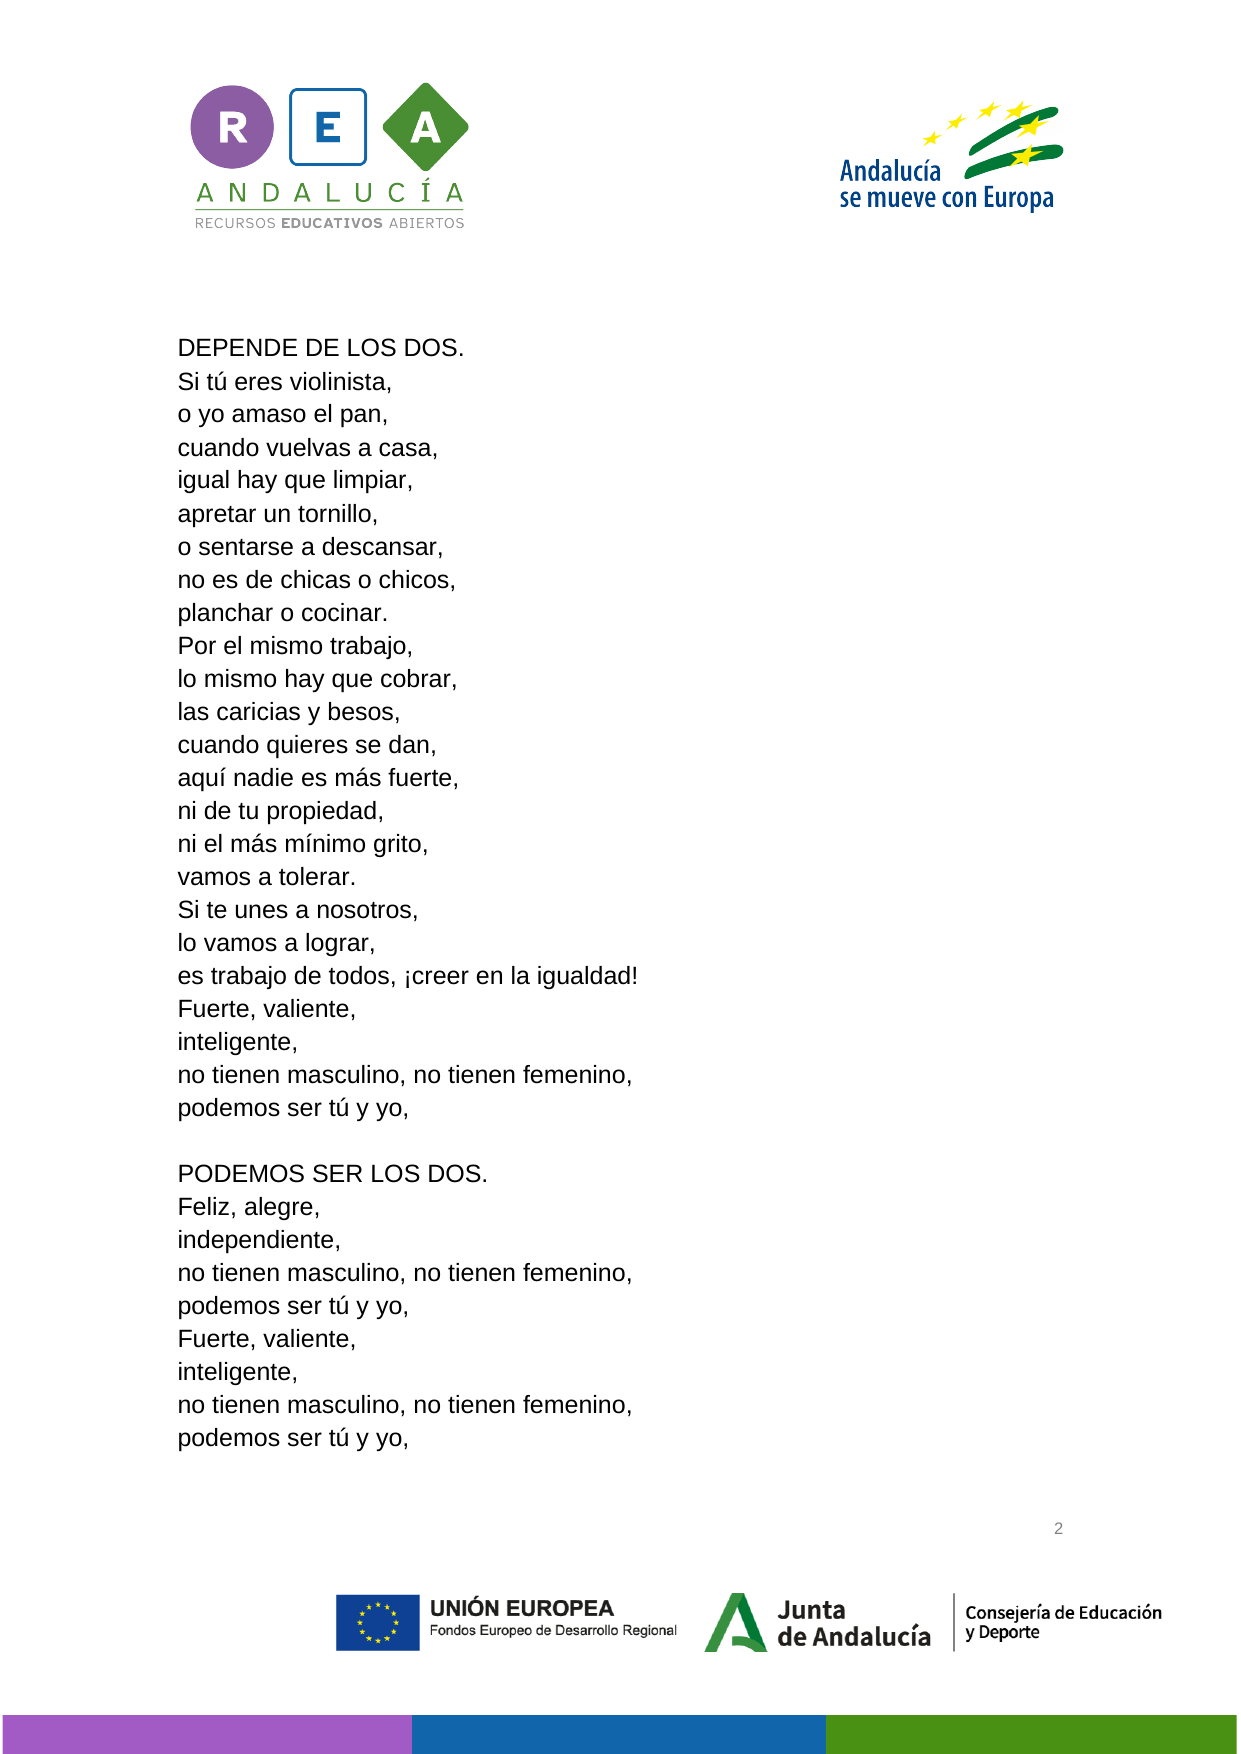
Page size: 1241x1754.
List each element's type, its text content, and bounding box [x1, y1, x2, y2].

text Feliz, alegre, [177, 1192, 1063, 1221]
picture [2, 1507, 1237, 1754]
text Si tú eres violinista, [177, 366, 1063, 395]
text podemos ser tú y yo, [177, 1291, 1063, 1320]
text lo mismo hay que cobrar, [177, 664, 1063, 692]
text DEPENDE DE LOS DOS. [177, 333, 1063, 362]
text o sentarse a descansar, [177, 532, 1063, 560]
text vamos a tolerar. [177, 862, 1063, 891]
text las caricias y besos, [177, 697, 1063, 725]
text apretar un tornillo, [177, 498, 1063, 527]
text independiente, [177, 1225, 1063, 1254]
text Si te unes a nosotros, [177, 895, 1063, 923]
text Por el mismo trabajo, [177, 631, 1063, 659]
text ni el más mínimo grito, [177, 829, 1063, 857]
text o yo amaso el pan, [177, 399, 1063, 428]
text no tienen masculino, no tienen femenino, [177, 1258, 1063, 1287]
picture [177, 2, 483, 308]
text cuando vuelvas a casa, [177, 432, 1063, 461]
text es trabajo de todos, ¡creer en la igualdad! [177, 961, 1063, 989]
text podemos ser tú y yo, [177, 1423, 1063, 1452]
picture [840, 100, 1066, 213]
text inteligente, [177, 1027, 1063, 1056]
text aquí nadie es más fuerte, [177, 763, 1063, 791]
text podemos ser tú y yo, [177, 1093, 1063, 1122]
text cuando quieres se dan, [177, 730, 1063, 758]
text ni de tu propiedad, [177, 796, 1063, 824]
text igual hay que limpiar, [177, 466, 1063, 494]
text lo vamos a lograr, [177, 928, 1063, 957]
text no tienen masculino, no tienen femenino, [177, 1390, 1063, 1419]
text Fuerte, valiente, [177, 1324, 1063, 1353]
text no es de chicas o chicos, [177, 564, 1063, 593]
text Fuerte, valiente, [177, 994, 1063, 1023]
text inteligente, [177, 1357, 1063, 1386]
text PODEMOS SER LOS DOS. [177, 1159, 1063, 1188]
text planchar o cocinar. [177, 598, 1063, 626]
text no tienen masculino, no tienen femenino, [177, 1060, 1063, 1089]
